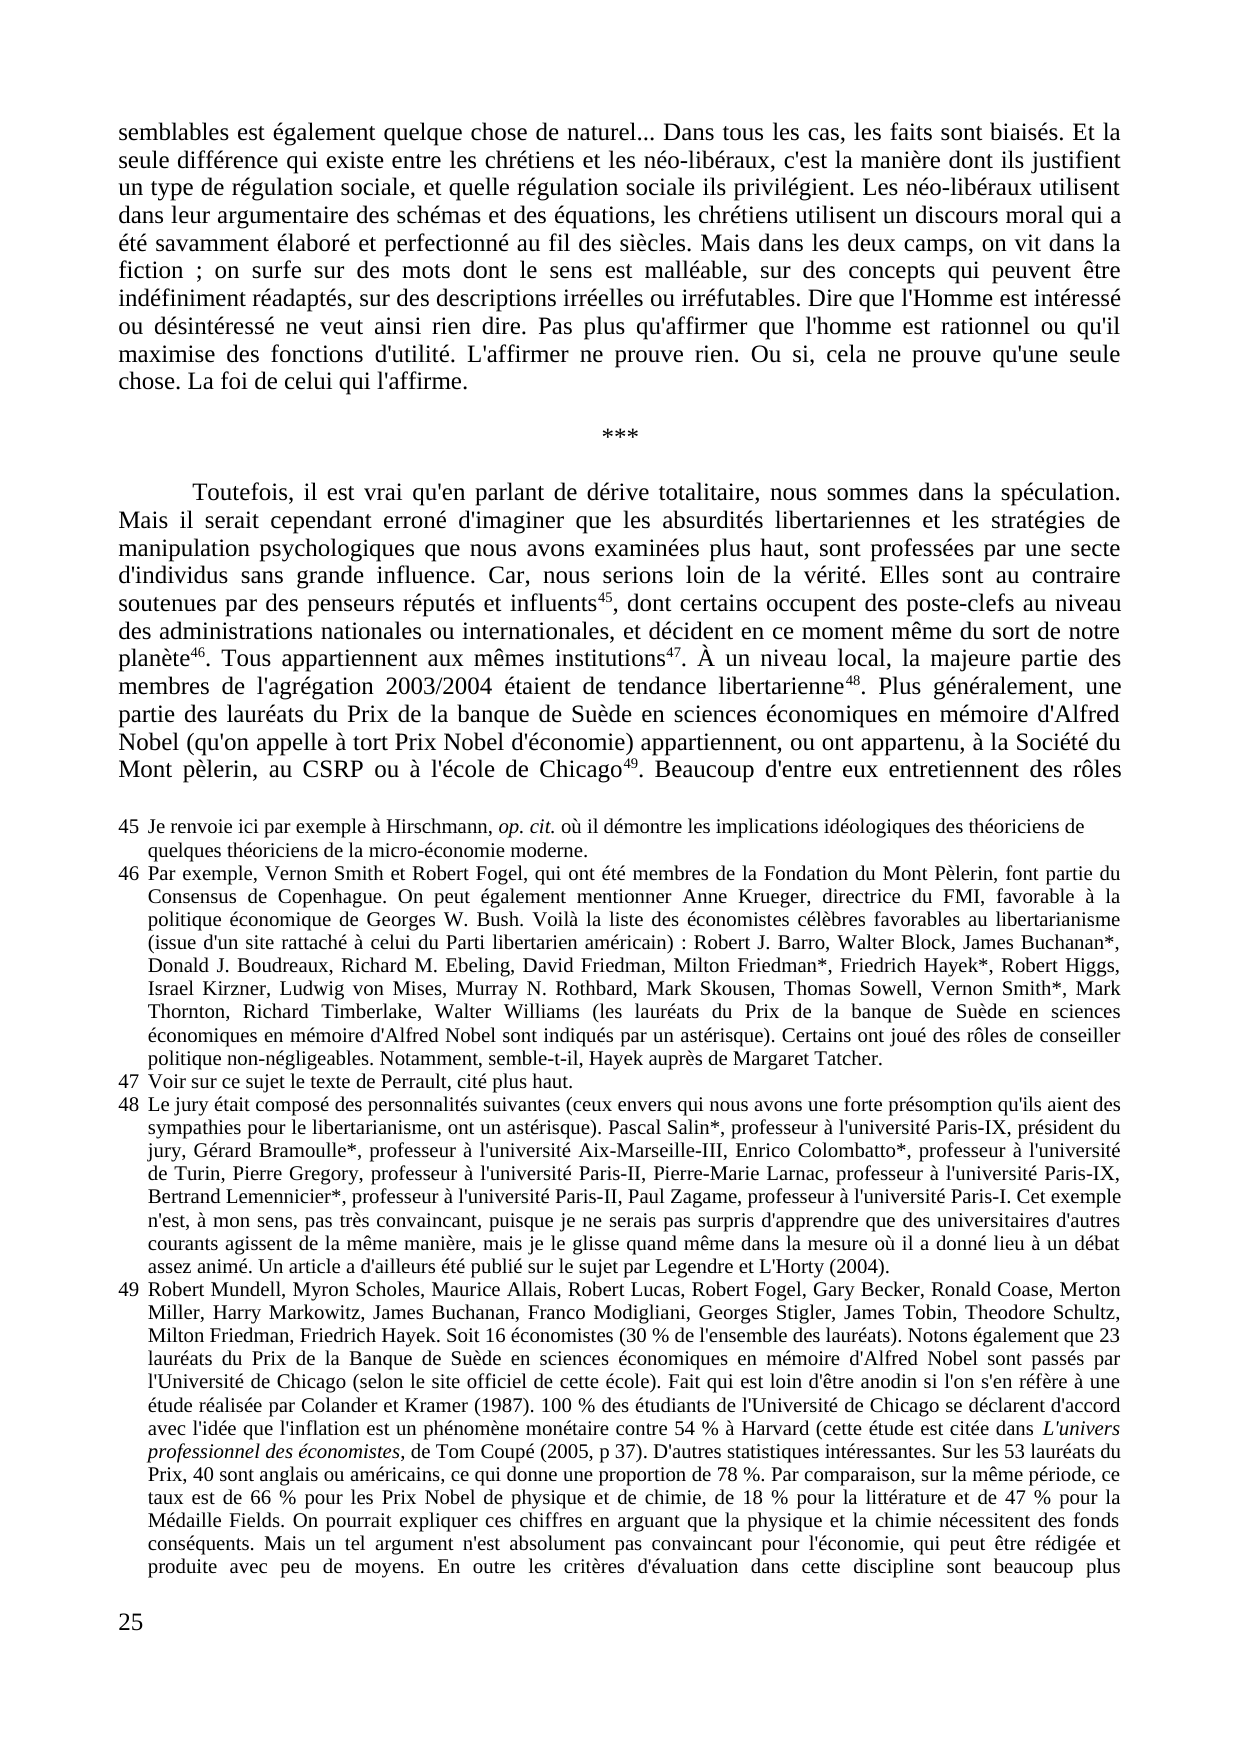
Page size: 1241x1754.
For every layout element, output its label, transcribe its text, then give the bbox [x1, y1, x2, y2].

text Le jury était composé des personnalités suivantes (ceux envers qui nous avons une forte présomption qu'ils aient des sympathies pour le libertarianisme, ont un astérisque). Pascal Salin*, professeur à l'université Paris-IX, président du jury, Gérard Bramoulle*, professeur à l'université Aix-Marseille-III, Enrico Colombatto*, professeur à l'université de Turin, Pierre Gregory, professeur à l'université Paris-II, Pierre-Marie Larnac, professeur à l'université Paris-IX, Bertrand Lemennicier*, professeur à l'université Paris-II, Paul Zagame, professeur à l'université Paris-I. Cet exemple n'est, à mon sens, pas très convaincant, puisque je ne serais pas surpris d'apprendre que des universitaires d'autres courants agissent de la même manière, mais je le glisse quand même dans la mesure où il a donné lieu à un débat assez animé. Un article a d'ailleurs été publié sur le sujet par Legendre et L'Horty (2004). [118, 1093, 1122, 1278]
text Voir sur ce sujet le texte de Perrault, cité plus haut. [118, 1070, 1122, 1093]
text *** [118, 423, 1122, 451]
text Robert Mundell, Myron Scholes, Maurice Allais, Robert Lucas, Robert Fogel, Gary Becker, Ronald Coase, Merton Miller, Harry Markowitz, James Buchanan, Franco Modigliani, Georges Stigler, James Tobin, Theodore Schultz, Milton Friedman, Friedrich Hayek. Soit 16 économistes (30 % de l'ensemble des lauréats). Notons également que 23 lauréats du Prix de la Banque de Suède en sciences économiques en mémoire d'Alfred Nobel sont passés par l'Université de Chicago (selon le site officiel de cette école). Fait qui est loin d'être anodin si l'on s'en réfère à une étude réalisée par Colander et Kramer (1987). 100 % des étudiants de l'Université de Chicago se déclarent d'accord avec l'idée que l'inflation est un phénomène monétaire contre 54 % à Harvard (cette étude est citée dans L'univers professionnel des économistes, de Tom Coupé (2005, p 37). D'autres statistiques intéressantes. Sur les 53 lauréats du Prix, 40 sont anglais ou américains, ce qui donne une proportion de 78 %. Par comparaison, sur la même période, ce taux est de 66 % pour les Prix Nobel de physique et de chimie, de 18 % pour la littérature et de 47 % pour la Médaille Fields. On pourrait expliquer ces chiffres en arguant que la physique et la chimie nécessitent des fonds conséquents. Mais un tel argument n'est absolument pas convaincant pour l'économie, qui peut être rédigée et produite avec peu de moyens. En outre les critères d'évaluation dans cette discipline sont beaucoup plus [118, 1278, 1122, 1578]
text Je renvoie ici par exemple à Hirschmann, op. cit. où il démontre les implications idéologiques des théoriciens de quelques théoriciens de la micro-économie moderne. [118, 815, 1122, 862]
text semblables est également quelque chose de naturel... Dans tous les cas, les faits sont biaisés. Et la seule différence qui existe entre les chrétiens et les néo-libéraux, c'est la manière dont ils justifient un type de régulation sociale, et quelle régulation sociale ils privilégient. Les néo-libéraux utilisent dans leur argumentaire des schémas et des équations, les chrétiens utilisent un discours moral qui a été savamment élaboré et perfectionné au fil des siècles. Mais dans les deux camps, on vit dans la fiction ; on surfe sur des mots dont le sens est malléable, sur des concepts qui peuvent être indéfiniment réadaptés, sur des descriptions irréelles ou irréfutables. Dire que l'Homme est intéressé ou désintéressé ne veut ainsi rien dire. Pas plus qu'affirmer que l'homme est rationnel ou qu'il maximise des fonctions d'utilité. L'affirmer ne prouve rien. Ou si, cela ne prouve qu'une seule chose. La foi de celui qui l'affirme. [118, 118, 1122, 395]
text Par exemple, Vernon Smith et Robert Fogel, qui ont été membres de la Fondation du Mont Pèlerin, font partie du Consensus de Copenhague. On peut également mentionner Anne Krueger, directrice du FMI, favorable à la politique économique de Georges W. Bush. Voilà la liste des économistes célèbres favorables au libertarianisme (issue d'un site rattaché à celui du Parti libertarien américain) : Robert J. Barro, Walter Block, James Buchanan*, Donald J. Boudreaux, Richard M. Ebeling, David Friedman, Milton Friedman*, Friedrich Hayek*, Robert Higgs, Israel Kirzner, Ludwig von Mises, Murray N. Rothbard, Mark Skousen, Thomas Sowell, Vernon Smith*, Mark Thornton, Richard Timberlake, Walter Williams (les lauréats du Prix de la banque de Suède en sciences économiques en mémoire d'Alfred Nobel sont indiqués par un astérisque). Certains ont joué des rôles de conseiller politique non-négligeables. Notamment, semble-t-il, Hayek auprès de Margaret Tatcher. [118, 862, 1122, 1070]
text Toutefois, il est vrai qu'en parlant de dérive totalitaire, nous sommes dans la spéculation. Mais il serait cependant erroné d'imaginer que les absurdités libertariennes et les stratégies de manipulation psychologiques que nous avons examinées plus haut, sont professées par une secte d'individus sans grande influence. Car, nous serions loin de la vérité. Elles sont au contraire soutenues par des penseurs réputés et influents, dont certains occupent des poste-clefs au niveau des administrations nationales ou internationales, et décident en ce moment même du sort de notre planète. Tous appartiennent aux mêmes institutions. À un niveau local, la majeure partie des membres de l'agrégation 2003/2004 étaient de tendance libertarienne. Plus généralement, une partie des lauréats du Prix de la banque de Suède en sciences économiques en mémoire d'Alfred Nobel (qu'on appelle à tort Prix Nobel d'économie) appartiennent, ou ont appartenu, à la Société du Mont pèlerin, au CSRP ou à l'école de Chicago. Beaucoup d'entre eux entretiennent des rôles [118, 478, 1122, 783]
